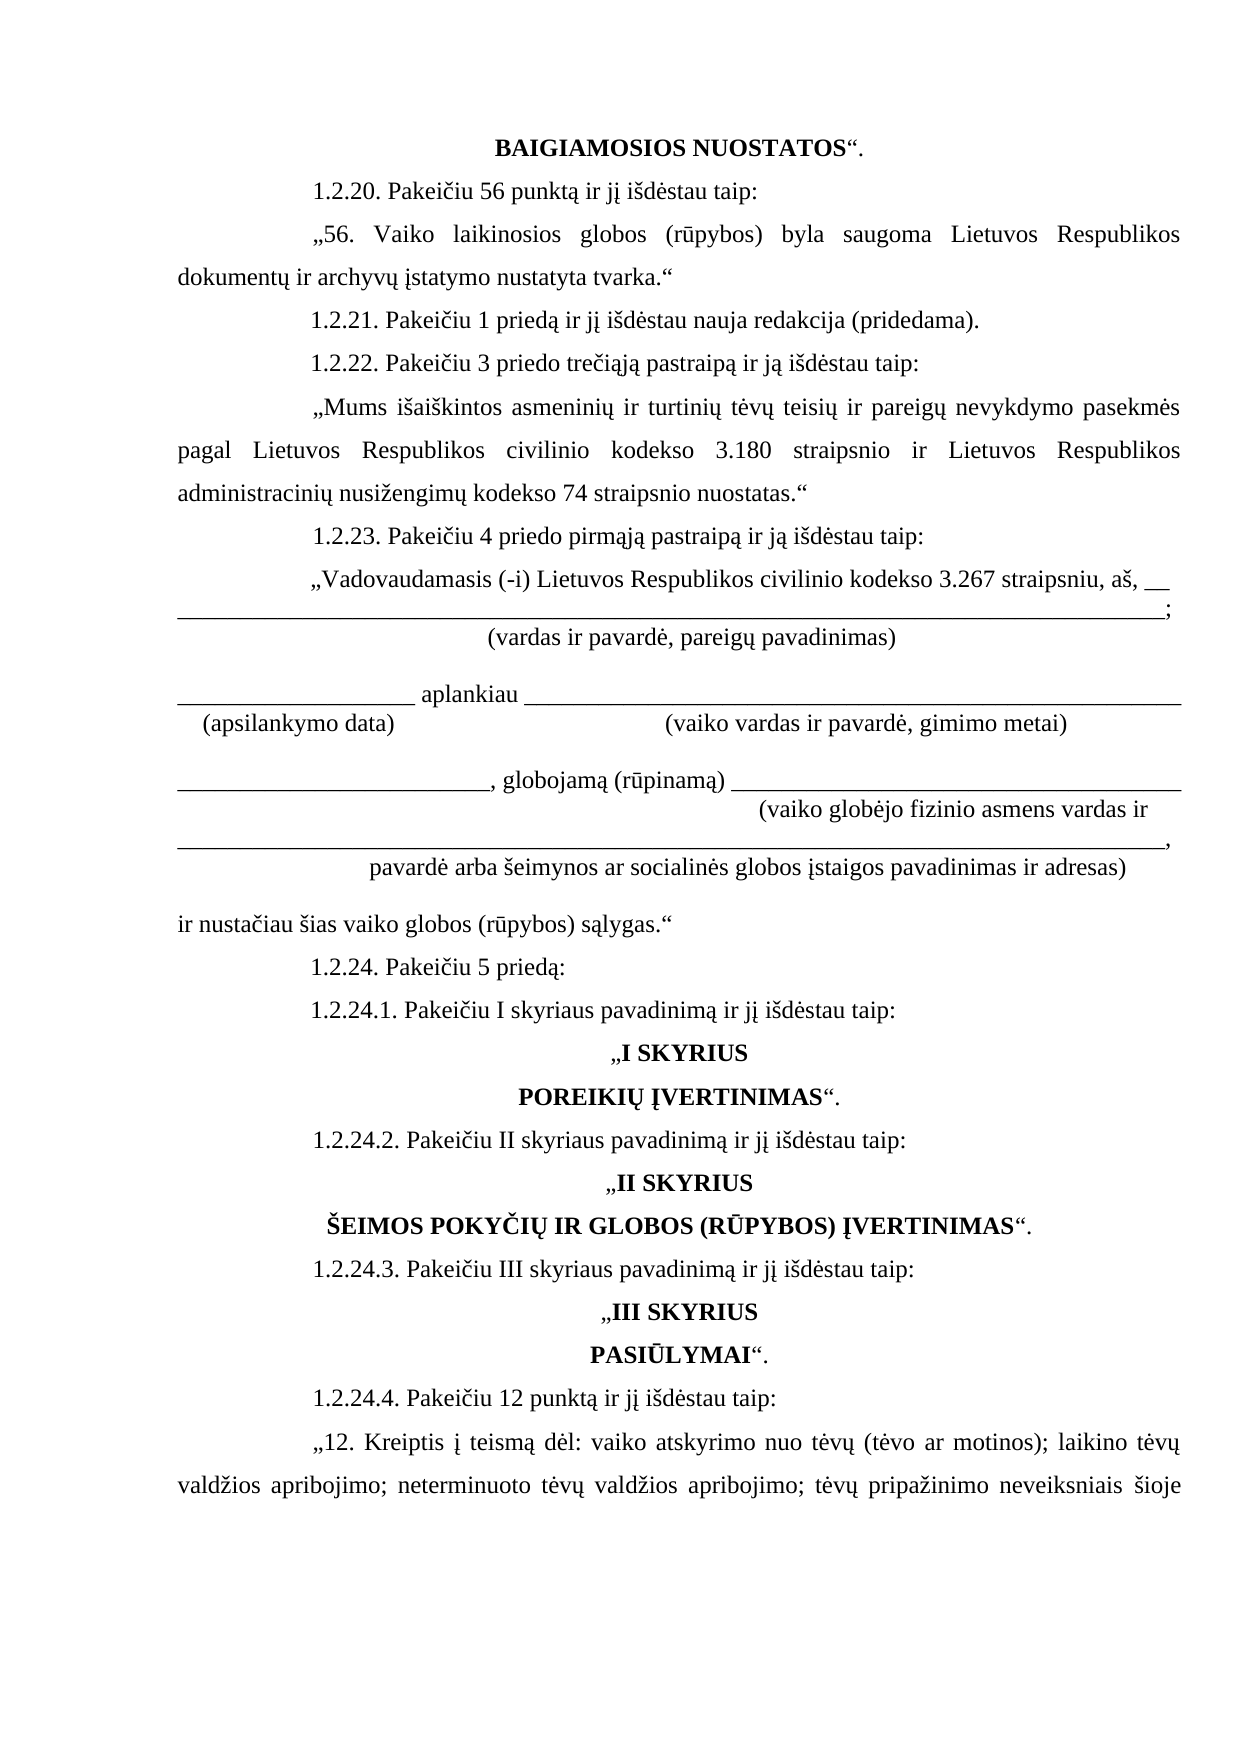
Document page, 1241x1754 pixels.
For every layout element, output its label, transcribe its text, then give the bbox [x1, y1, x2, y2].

text 1.2.24.4. Pakeičiu 12 punktą ir jį išdėstau taip: [177, 1383, 1181, 1412]
text „Mums išaiškintos asmeninių ir turtinių tėvų teisių ir pareigų nevykdymo pasekmės pagal Lietuvos Respublikos civilinio kodekso 3.180 straipsnio ir Lietuvos Respublikos administracinių nusižengimų kodekso 74 straipsnio nuostatas.“ [177, 392, 1181, 507]
text 1.2.24.3. Pakeičiu III skyriaus pavadinimą ir jį išdėstau taip: [177, 1254, 1181, 1283]
text _______________________________________________________________________________, [177, 823, 1181, 852]
text _______________________________________________________________________________; [177, 593, 1181, 622]
text 1.2.20. Pakeičiu 56 punktą ir jį išdėstau taip: [177, 176, 1181, 205]
text _________________________, globojamą (rūpinamą) [177, 765, 1181, 794]
text POREIKIŲ ĮVERTINIMAS“. [177, 1082, 1181, 1110]
text ___________________ aplankiau [177, 679, 1181, 708]
text „12. Kreiptis į teismą dėl: vaiko atskyrimo nuo tėvų (tėvo ar motinos); laikino tėvų valdžios apribojimo; neterminuoto tėvų valdžios apribojimo; tėvų pripažinimo neveiksniais šioje [177, 1427, 1181, 1498]
text (vardas ir pavardė, pareigų pavadinimas) [177, 622, 1181, 650]
text 1.2.24. Pakeičiu 5 priedą: [177, 952, 1181, 981]
text 1.2.24.1. Pakeičiu I skyriaus pavadinimą ir jį išdėstau taip: [177, 995, 1181, 1024]
text 1.2.24.2. Pakeičiu II skyriaus pavadinimą ir jį išdėstau taip: [177, 1125, 1181, 1153]
text ŠEIMOS POKYČIŲ IR GLOBOS (RŪPYBOS) ĮVERTINIMAS“. [177, 1211, 1181, 1240]
text „III SKYRIUS [177, 1297, 1181, 1326]
text BAIGIAMOSIOS NUOSTATOS“. [177, 133, 1181, 162]
text „II SKYRIUS [177, 1168, 1181, 1197]
text „Vadovaudamasis (-i) Lietuvos Respublikos civilinio kodekso 3.267 straipsniu, aš, __ [177, 564, 1181, 593]
text (apsilankymo data) (vaiko vardas ir pavardė, gimimo metai) [177, 708, 1181, 737]
text „I SKYRIUS [177, 1038, 1181, 1067]
text 1.2.21. Pakeičiu 1 priedą ir jį išdėstau nauja redakcija (pridedama). [177, 305, 1181, 334]
text „56. Vaiko laikinosios globos (rūpybos) byla saugoma Lietuvos Respublikos dokumentų ir archyvų įstatymo nustatyta tvarka.“ [177, 219, 1181, 291]
text (vaiko globėjo fizinio asmens vardas ir [177, 794, 1181, 823]
text 1.2.22. Pakeičiu 3 priedo trečiąją pastraipą ir ją išdėstau taip: [177, 348, 1181, 377]
text ir nustačiau šias vaiko globos (rūpybos) sąlygas.“ [177, 909, 1181, 938]
text 1.2.23. Pakeičiu 4 priedo pirmąją pastraipą ir ją išdėstau taip: [177, 521, 1181, 550]
text PASIŪLYMAI“. [177, 1340, 1181, 1369]
text pavardė arba šeimynos ar socialinės globos įstaigos pavadinimas ir adresas) [177, 852, 1181, 880]
